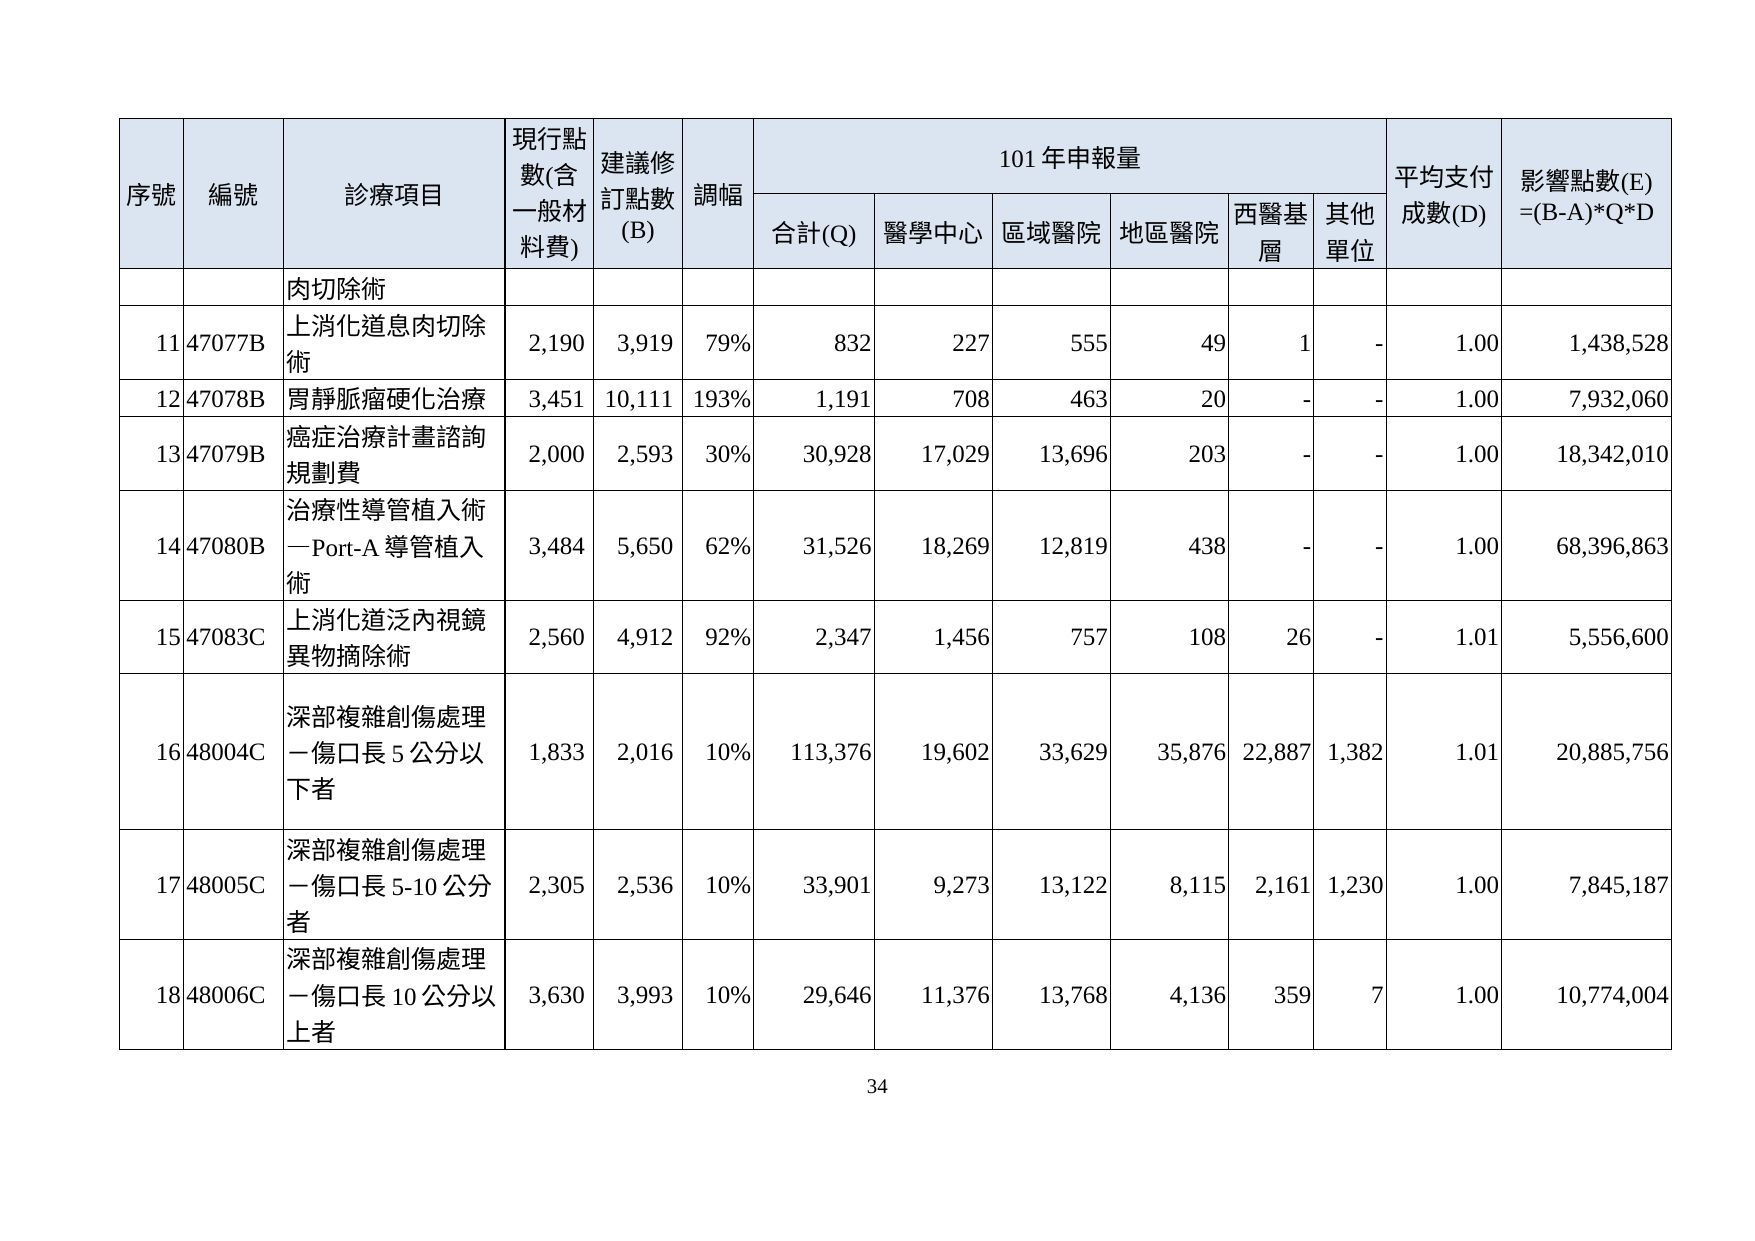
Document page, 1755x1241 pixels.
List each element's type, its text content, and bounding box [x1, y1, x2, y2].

table_cell 1,191 [754, 380, 874, 416]
table_cell - [1314, 306, 1386, 379]
table_cell 1.01 [1387, 674, 1501, 829]
table_cell [875, 269, 992, 305]
table_cell 區域醫院 [993, 194, 1110, 268]
table_cell [1229, 269, 1313, 305]
table_cell 深部複雜創傷處理－傷口長5公分以下者 [284, 674, 504, 829]
table_cell 29,646 [754, 940, 874, 1049]
table_cell [1502, 269, 1671, 305]
table_cell 47078B [184, 380, 283, 416]
table_cell 1.00 [1387, 830, 1501, 939]
table_cell 555 [993, 306, 1110, 379]
table_cell 30% [683, 417, 753, 490]
table_cell 14 [120, 491, 183, 599]
table_cell [754, 269, 874, 305]
table_cell 深部複雜創傷處理－傷口長10公分以上者 [284, 940, 504, 1049]
table_cell 13,768 [993, 940, 1110, 1049]
table_cell 1.00 [1387, 417, 1501, 490]
table_cell 47080B [184, 491, 283, 599]
table_cell 10% [683, 940, 753, 1049]
table_cell 2,347 [754, 601, 874, 673]
table_cell 48005C [184, 830, 283, 939]
table_cell 11,376 [875, 940, 992, 1049]
table_cell 1.00 [1387, 491, 1501, 599]
table_cell 肉切除術 [284, 269, 504, 305]
table_cell 16 [120, 674, 183, 829]
table_cell 17 [120, 830, 183, 939]
table_cell 西醫基層 [1229, 194, 1313, 268]
table_cell 47079B [184, 417, 283, 490]
table_cell 4,912 [594, 601, 682, 673]
table_cell 2,000 [506, 417, 593, 490]
table_cell 8,115 [1111, 830, 1228, 939]
table_cell 2,593 [594, 417, 682, 490]
table_cell 5,650 [594, 491, 682, 599]
table_cell 2,536 [594, 830, 682, 939]
table_cell 11 [120, 306, 183, 379]
table_cell - [1314, 269, 1386, 305]
table_cell 48004C [184, 674, 283, 829]
table_cell 832 [754, 306, 874, 379]
table_cell 359 [1229, 940, 1313, 1049]
table_cell 13 [120, 417, 183, 490]
table_cell 62% [683, 491, 753, 599]
table_cell 其他單位 [1314, 194, 1386, 268]
table_cell 68,396,863 [1502, 491, 1671, 599]
table_header 現行點數(含一般材料費)(A) [506, 119, 593, 268]
table_cell 1,456 [875, 601, 992, 673]
table_cell 2,161 [1229, 830, 1313, 939]
table_cell 193% [683, 380, 753, 416]
table_cell 1.00 [1387, 306, 1501, 379]
table_cell 1,833 [506, 674, 593, 829]
table_cell 5,556,600 [1502, 601, 1671, 673]
table_cell 1,438,528 [1502, 306, 1671, 379]
table_cell 1,230 [1314, 830, 1386, 939]
table_cell 上消化道息肉切除術 [284, 306, 504, 379]
table_cell - [1314, 380, 1386, 416]
table_header 序號 [120, 119, 183, 268]
table_cell 10,774,004 [1502, 940, 1671, 1049]
table_header 建議修訂點數(B) [594, 119, 682, 268]
table_cell 10% [683, 674, 753, 829]
table_cell [1387, 269, 1501, 305]
table_cell 7 [1314, 940, 1386, 1049]
table_cell 4,136 [1111, 940, 1228, 1049]
table_cell 22,887 [1229, 674, 1313, 829]
table_cell 3,919 [594, 306, 682, 379]
table_cell 17,029 [875, 417, 992, 490]
table_cell 3,690 [506, 269, 593, 305]
table_cell 12,819 [993, 491, 1110, 599]
table_cell [993, 269, 1110, 305]
table_cell - [1314, 491, 1386, 599]
table_cell 33,629 [993, 674, 1110, 829]
table_cell 2,560 [506, 601, 593, 673]
table_header 影響點數(E) =(B-A)*Q*D [1502, 119, 1671, 268]
table_cell 深部複雜創傷處理－傷口長5-10公分者 [284, 830, 504, 939]
table_cell 3,630 [506, 940, 593, 1049]
table_header 101年申報量 [754, 119, 1386, 193]
table_cell - [1229, 380, 1313, 416]
table_cell 1.01 [1387, 601, 1501, 673]
table_cell 3,451 [506, 380, 593, 416]
table_cell [1111, 269, 1228, 305]
table_cell 708 [875, 380, 992, 416]
table_cell 79% [683, 306, 753, 379]
table_cell 1.00 [1387, 380, 1501, 416]
table_header 平均支付成數(D) [1387, 119, 1501, 268]
table_cell 3,484 [506, 491, 593, 599]
table_cell 10% [683, 830, 753, 939]
table_header 調幅 [683, 119, 753, 268]
table_cell 113,376 [754, 674, 874, 829]
table_cell 1,382 [1314, 674, 1386, 829]
table_cell 12 [120, 380, 183, 416]
table_header 編號 [184, 119, 283, 268]
table_cell 3,993 [594, 940, 682, 1049]
table_cell 92% [683, 601, 753, 673]
table_cell 胃靜脈瘤硬化治療 [284, 380, 504, 416]
table_cell 47077B [184, 306, 283, 379]
table_cell 15 [120, 601, 183, 673]
table_cell 13,122 [993, 830, 1110, 939]
table_cell 26 [1229, 601, 1313, 673]
table_cell 9,273 [875, 830, 992, 939]
table_cell 癌症治療計畫諮詢規劃費 [284, 417, 504, 490]
table_cell 13,696 [993, 417, 1110, 490]
table_cell 48006C [184, 940, 283, 1049]
table_header 診療項目 [284, 119, 504, 268]
table_cell 18 [120, 940, 183, 1049]
table_cell - [1229, 417, 1313, 490]
table_cell - [1314, 417, 1386, 490]
table_cell 2,305 [506, 830, 593, 939]
table_cell 2,016 [594, 674, 682, 829]
table_cell 7,845,187 [1502, 830, 1671, 939]
table_cell 1.00 [1387, 940, 1501, 1049]
table_cell [594, 269, 682, 305]
table_cell 20,885,756 [1502, 674, 1671, 829]
table_cell 203 [1111, 417, 1228, 490]
table_cell 35,876 [1111, 674, 1228, 829]
table_cell [683, 269, 753, 305]
table_cell 757 [993, 601, 1110, 673]
table_cell 上消化道泛內視鏡異物摘除術 [284, 601, 504, 673]
table_cell [120, 269, 183, 305]
table_cell 10,111 [594, 380, 682, 416]
table_cell [184, 269, 283, 305]
table_cell 31,526 [754, 491, 874, 599]
table_cell 108 [1111, 601, 1228, 673]
table_cell 20 [1111, 380, 1228, 416]
table_cell 合計(Q) [754, 194, 874, 268]
table_cell - [1314, 601, 1386, 673]
table_cell 227 [875, 306, 992, 379]
table_cell 33,901 [754, 830, 874, 939]
table_cell 18,269 [875, 491, 992, 599]
table_cell 1 [1229, 306, 1313, 379]
table_cell 438 [1111, 491, 1228, 599]
table_cell 醫學中心 [875, 194, 992, 268]
table_cell 30,928 [754, 417, 874, 490]
table_cell 49 [1111, 306, 1228, 379]
table_cell 7,932,060 [1502, 380, 1671, 416]
table_cell - [1229, 491, 1313, 599]
table_cell 治療性導管植入術—Port-A導管植入術 [284, 491, 504, 599]
table_cell 2,190 [506, 306, 593, 379]
table_cell 463 [993, 380, 1110, 416]
table_cell 47083C [184, 601, 283, 673]
table_cell 18,342,010 [1502, 417, 1671, 490]
table_cell 地區醫院 [1111, 194, 1228, 268]
table_cell 19,602 [875, 674, 992, 829]
